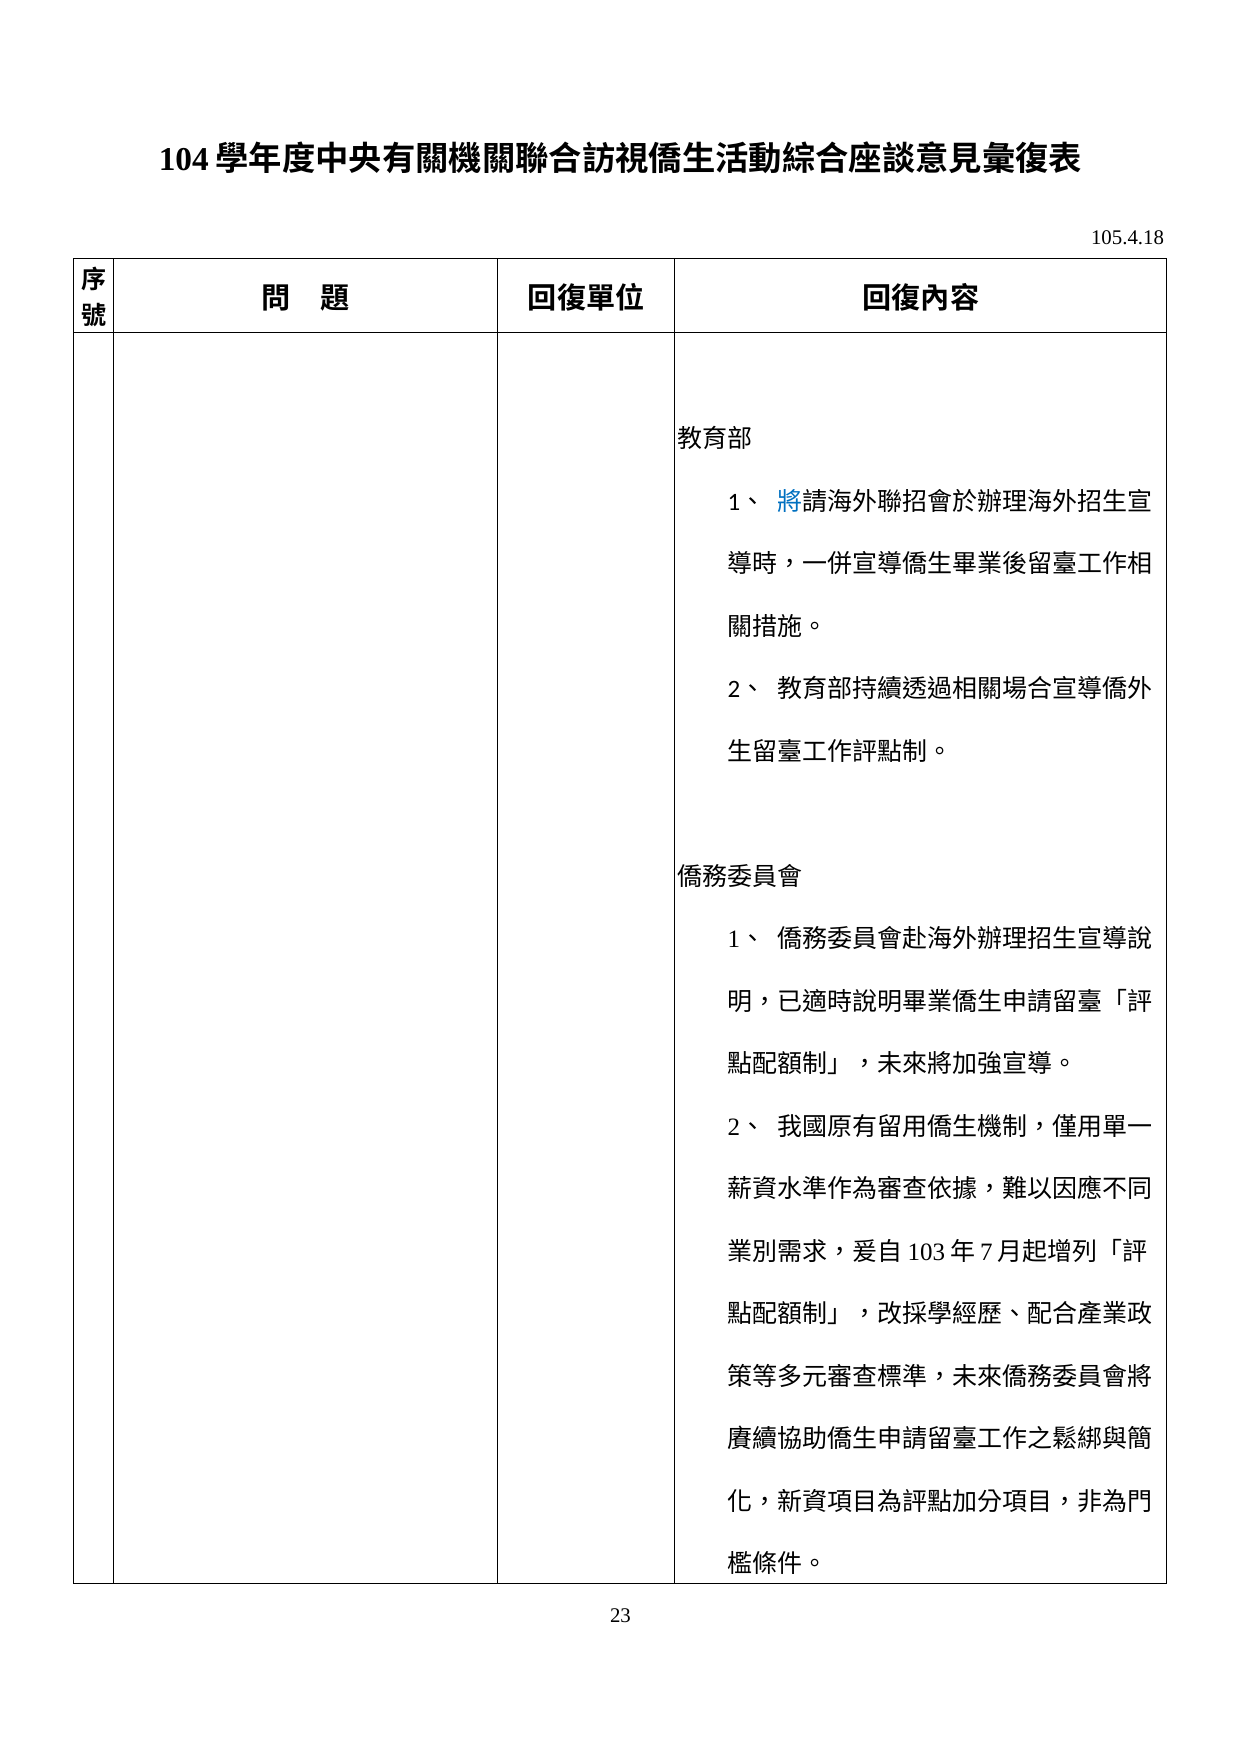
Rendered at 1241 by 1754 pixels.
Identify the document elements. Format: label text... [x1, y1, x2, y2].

table_cell 問 題 [114, 259, 497, 332]
table_cell [498, 333, 674, 1583]
table_cell 回復內容 [675, 259, 1166, 332]
table_cell 回復單位 [498, 259, 674, 332]
table_cell 9 [74, 333, 113, 1583]
table_cell 針對畢業生留臺工作，建議：(1)在招生期間可宣傳(2)薪資門檻合理降低(3)相關資訊能夠更清楚。 [114, 333, 497, 1583]
table_cell 序號 [74, 259, 113, 332]
table_cell 勞動部 有關建議招生期間宣傳及相關資訊更清楚等節，同如序號肆、7案之說明。 有關薪資門檻合理降低1節，同如序號肆、8案之說明，爰勞動部於103年7月1日公告實施畢業僑外生工作評點配額制，已彈性放寬免除僑外生薪資及工作經驗之門檻限制。 教育部 將請海外聯招會於辦理海外招生宣導時，一併宣導僑生畢業後留臺工作相關措施。 教育部持續透過相關場合宣導僑外生留臺工作評點制。 僑務委員會 僑務委員會赴海外辦理招生宣導說明，已適時說明畢業僑生申請留臺「評點配額制」，未來將加強宣導。 我國原有留用僑生機制，僅用單一薪資水準作為審查依據，難以因應不同業別需求，爰自103年7月起增列「評點配額制」，改採學經歷、配合產業政策等多元審查標準，未來僑務委員會將賡續協助僑生申請留臺工作之鬆綁與簡化，新資項目為評點加分項目，非為門檻條件。 為落實「評點配額制」之執行，僑務委員會於辦理或出席各項僑生活動時均加以宣導說明，相關訊息將隨時更新刊登於僑務委員會「僑生服務圈」。 [675, 333, 1166, 1583]
table_header 104學年度中央有關機關聯合訪視僑生活動綜合座談意見彙復表 105.4.18 [74, 96, 1166, 258]
